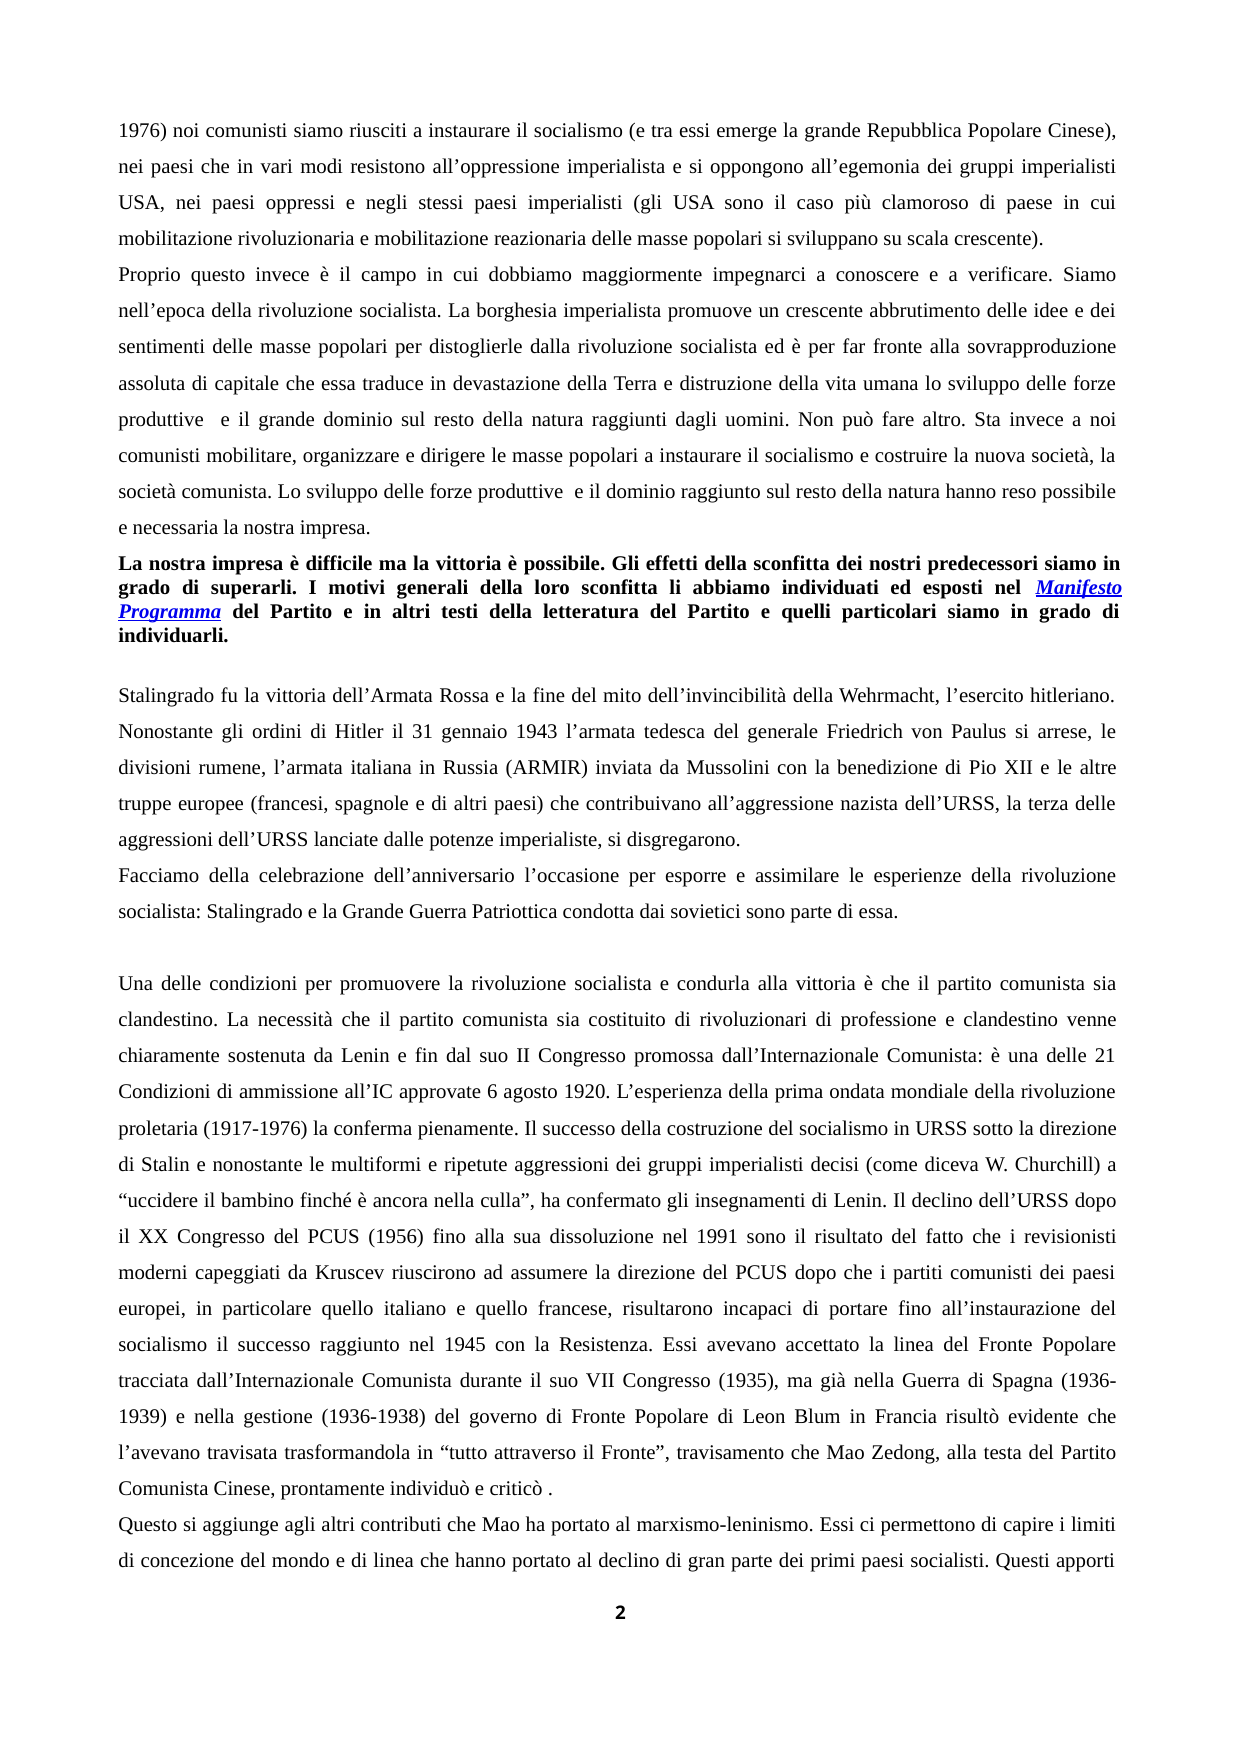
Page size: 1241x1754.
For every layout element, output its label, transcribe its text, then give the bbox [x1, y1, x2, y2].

text La nostra impresa è difficile ma la vittoria è possibile. Gli effetti della sconfitta dei nostri predecessori siamo in grado di superarli. I motivi generali della loro sconfitta li abbiamo individuati ed esposti nel Manifesto Programma del Partito e in altri testi della letteratura del Partito e quelli particolari siamo in grado di individuarli. [118, 551, 1122, 647]
text Stalingrado fu la vittoria dell’Armata Rossa e la fine del mito dell’invincibilità della Wehrmacht, l’esercito hitleriano. Nonostante gli ordini di Hitler il 31 gennaio 1943 l’armata tedesca del generale Friedrich von Paulus si arrese, le divisioni rumene, l’armata italiana in Russia (ARMIR) inviata da Mussolini con la benedizione di Pio XII e le altre truppe europee (francesi, spagnole e di altri paesi) che contribuivano all’aggressione nazista dell’URSS, la terza delle aggressioni dell’URSS lanciate dalle potenze imperialiste, si disgregarono. [118, 683, 1118, 851]
text 1976) noi comunisti siamo riusciti a instaurare il socialismo (e tra essi emerge la grande Repubblica Popolare Cinese), nei paesi che in vari modi resistono all’oppressione imperialista e si oppongono all’egemonia dei gruppi imperialisti USA, nei paesi oppressi e negli stessi paesi imperialisti (gli USA sono il caso più clamoroso di paese in cui mobilitazione rivoluzionaria e mobilitazione reazionaria delle masse popolari si sviluppano su scala crescente). [118, 118, 1118, 250]
text Questo si aggiunge agli altri contributi che Mao ha portato al marxismo-leninismo. Essi ci permettono di capire i limiti di concezione del mondo e di linea che hanno portato al declino di gran parte dei primi paesi socialisti. Questi apporti [118, 1512, 1118, 1572]
text Facciamo della celebrazione dell’anniversario l’occasione per esporre e assimilare le esperienze della rivoluzione socialista: Stalingrado e la Grande Guerra Patriottica condotta dai sovietici sono parte di essa. [118, 863, 1118, 923]
text Una delle condizioni per promuovere la rivoluzione socialista e condurla alla vittoria è che il partito comunista sia clandestino. La necessità che il partito comunista sia costituito di rivoluzionari di professione e clandestino venne chiaramente sostenuta da Lenin e fin dal suo II Congresso promossa dall’Internazionale Comunista: è una delle 21 Condizioni di ammissione all’IC approvate 6 agosto 1920. L’esperienza della prima ondata mondiale della rivoluzione proletaria (1917-1976) la conferma pienamente. Il successo della costruzione del socialismo in URSS sotto la direzione di Stalin e nonostante le multiformi e ripetute aggressioni dei gruppi imperialisti decisi (come diceva W. Churchill) a “uccidere il bambino finché è ancora nella culla”, ha confermato gli insegnamenti di Lenin. Il declino dell’URSS dopo il XX Congresso del PCUS (1956) fino alla sua dissoluzione nel 1991 sono il risultato del fatto che i revisionisti moderni capeggiati da Kruscev riuscirono ad assumere la direzione del PCUS dopo che i partiti comunisti dei paesi europei, in particolare quello italiano e quello francese, risultarono incapaci di portare fino all’instaurazione del socialismo il successo raggiunto nel 1945 con la Resistenza. Essi avevano accettato la linea del Fronte Popolare tracciata dall’Internazionale Comunista durante il suo VII Congresso (1935), ma già nella Guerra di Spagna (1936-1939) e nella gestione (1936-1938) del governo di Fronte Popolare di Leon Blum in Francia risultò evidente che l’avevano travisata trasformandola in “tutto attraverso il Fronte”, travisamento che Mao Zedong, alla testa del Partito Comunista Cinese, prontamente individuò e criticò . [118, 971, 1118, 1500]
text Proprio questo invece è il campo in cui dobbiamo maggiormente impegnarci a conoscere e a verificare. Siamo nell’epoca della rivoluzione socialista. La borghesia imperialista promuove un crescente abbrutimento delle idee e dei sentimenti delle masse popolari per distoglierle dalla rivoluzione socialista ed è per far fronte alla sovrapproduzione assoluta di capitale che essa traduce in devastazione della Terra e distruzione della vita umana lo sviluppo delle forze produttive e il grande dominio sul resto della natura raggiunti dagli uomini. Non può fare altro. Sta invece a noi comunisti mobilitare, organizzare e dirigere le masse popolari a instaurare il socialismo e costruire la nuova società, la società comunista. Lo sviluppo delle forze produttive e il dominio raggiunto sul resto della natura hanno reso possibile e necessaria la nostra impresa. [118, 262, 1118, 539]
